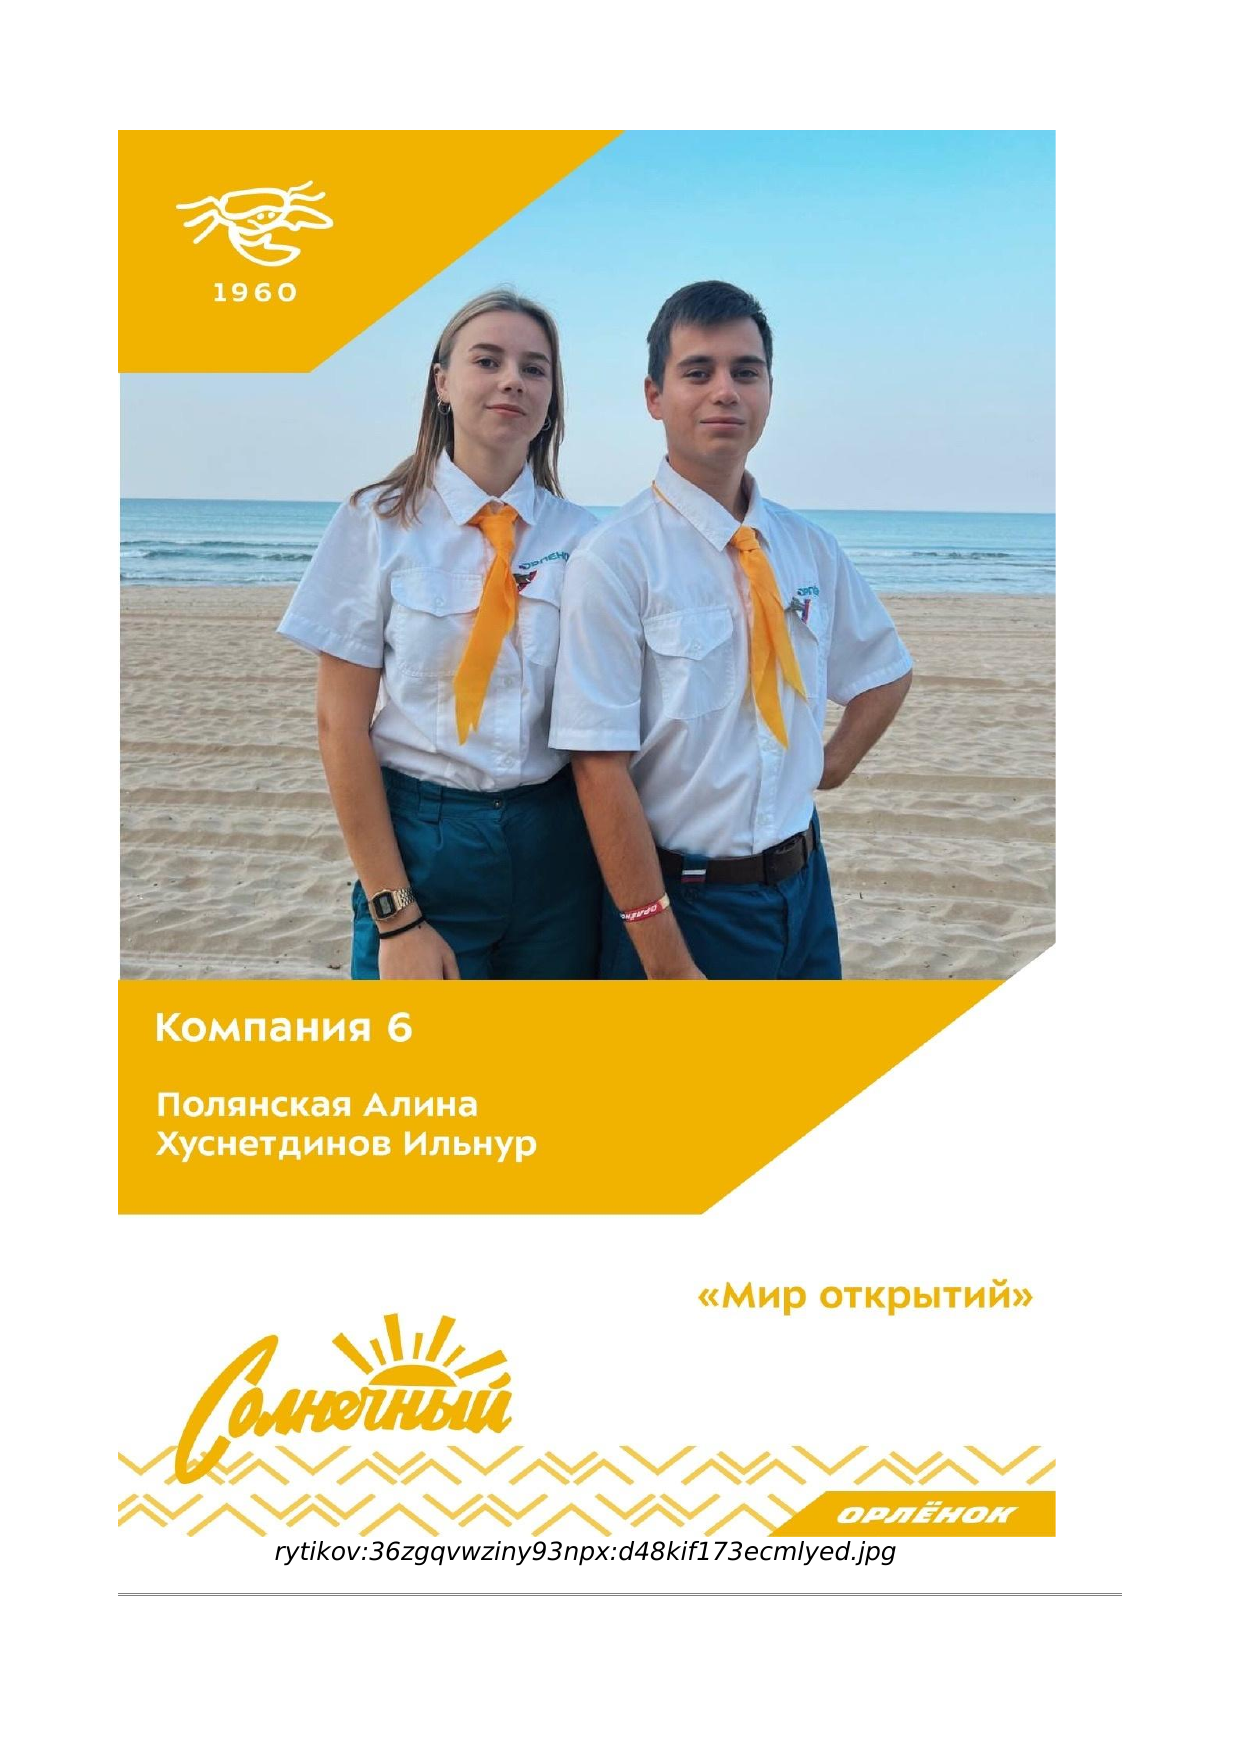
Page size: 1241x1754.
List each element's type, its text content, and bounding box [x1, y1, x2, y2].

text rytikov:36zgqvwziny93npx:d48kif173ecmlyed.jpg [118, 1537, 1056, 1566]
picture [118, 130, 1056, 1537]
